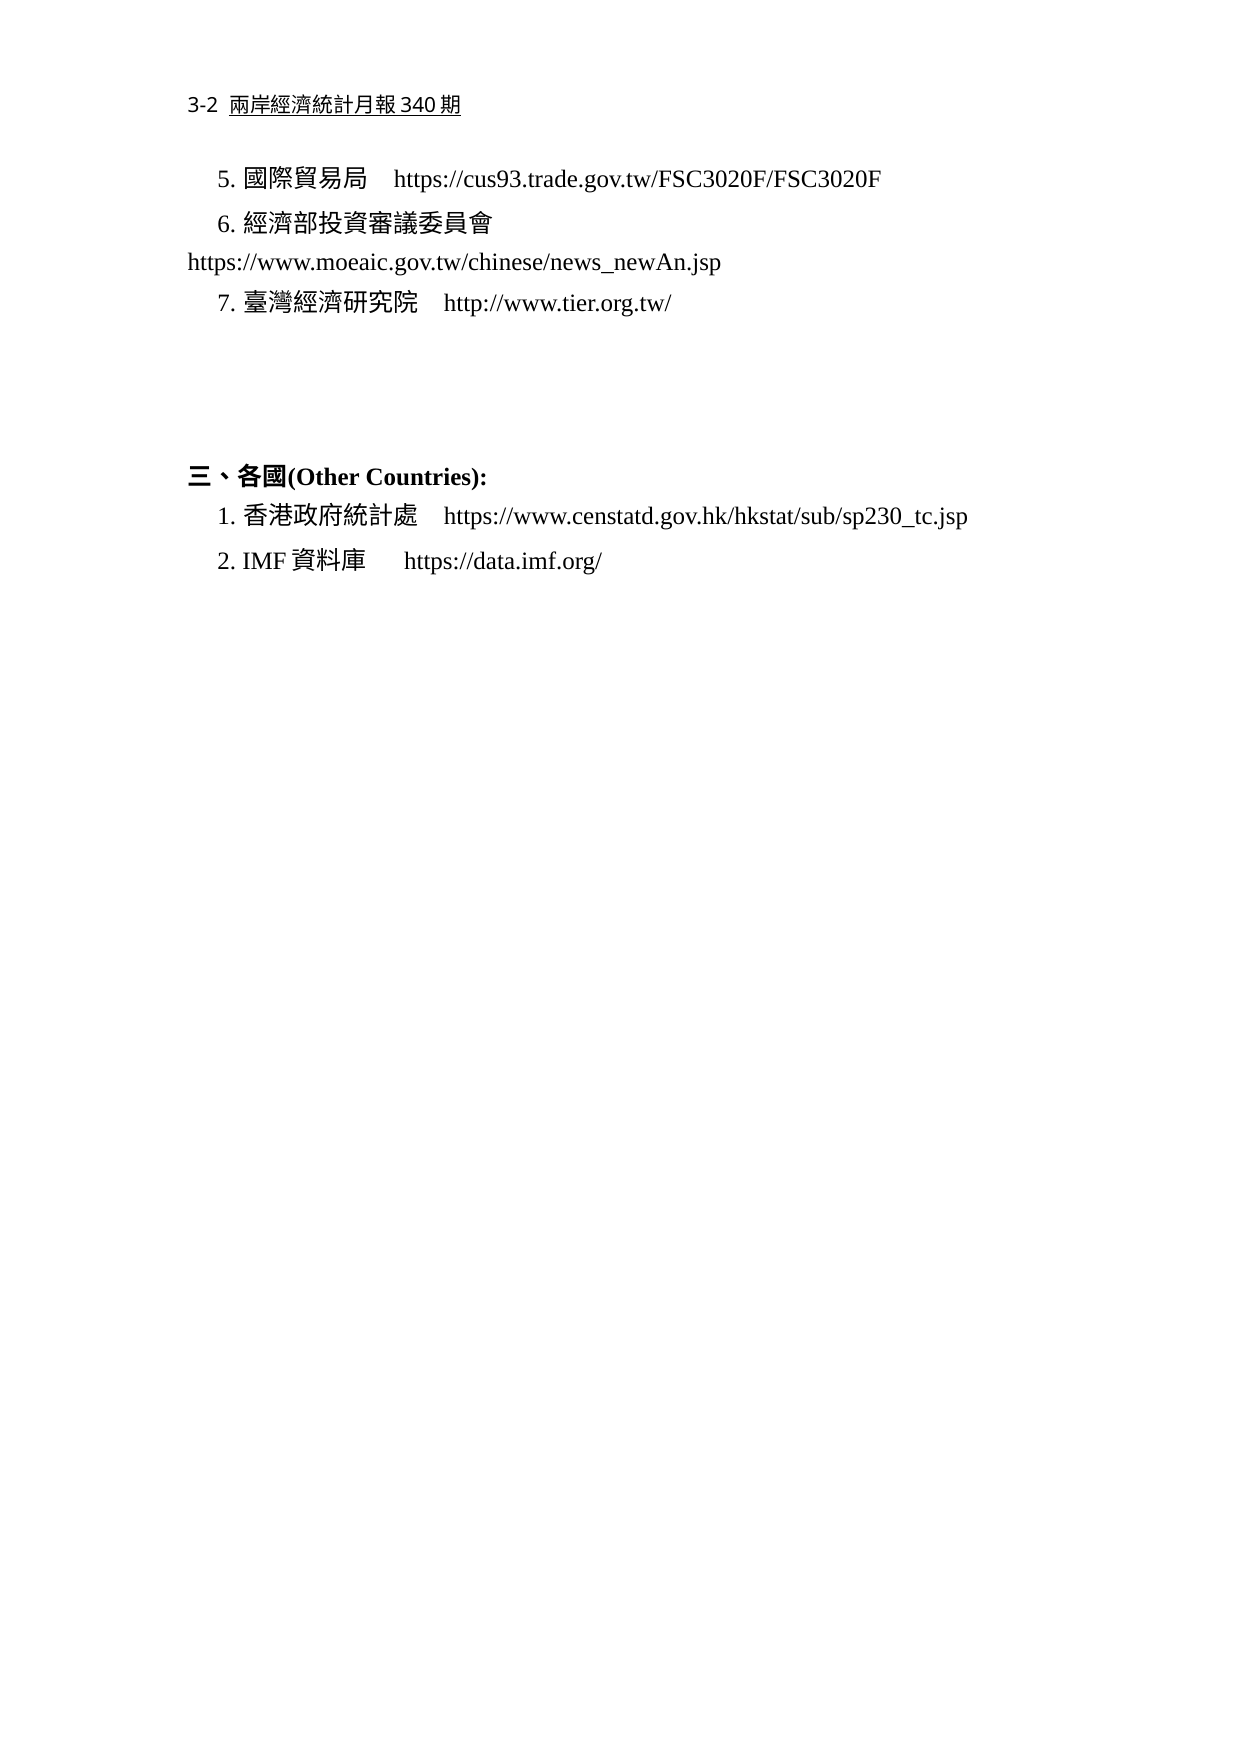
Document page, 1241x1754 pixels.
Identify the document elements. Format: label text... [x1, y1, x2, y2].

text 5. 國際貿易局 https://cus93.trade.gov.tw/FSC3020F/FSC3020F [187, 158, 1053, 194]
text 6. 經濟部投資審議委員會 https://www.moeaic.gov.tw/chinese/news_newAn.jsp [187, 203, 1053, 276]
text 2. IMF資料庫 https://data.imf.org/ [187, 540, 1053, 577]
text 7. 臺灣經濟研究院 http://www.tier.org.tw/ [187, 283, 1053, 319]
text 三、各國(Other Countries): [187, 433, 1053, 495]
text 1. 香港政府統計處 https://www.censtatd.gov.hk/hkstat/sub/sp230_tc.jsp [187, 495, 1053, 531]
